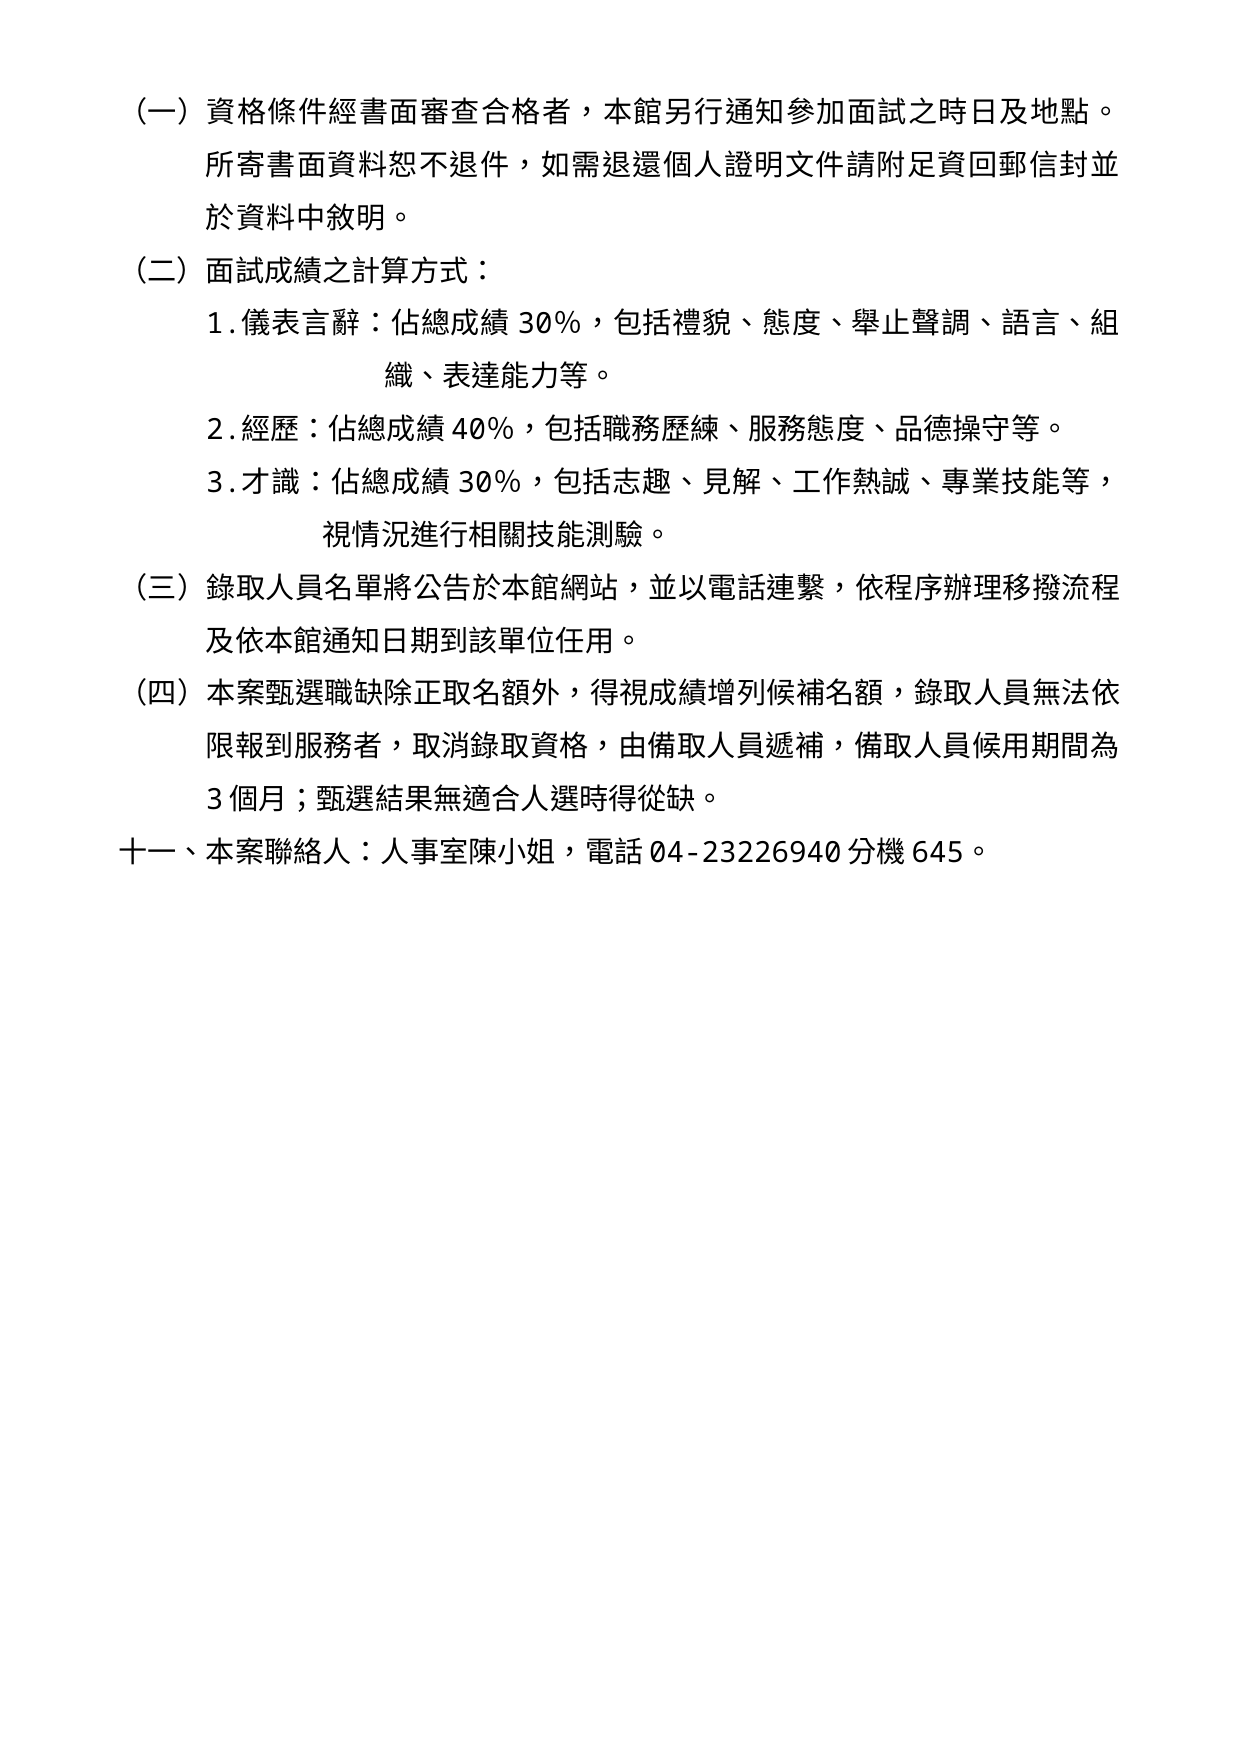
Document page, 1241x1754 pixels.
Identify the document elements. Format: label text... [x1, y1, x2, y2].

text （四）本案甄選職缺除正取名額外，得視成績增列候補名額，錄取人員無法依限報到服務者，取消錄取資格，由備取人員遞補，備取人員候用期間為3個月；甄選結果無適合人選時得從缺。 [118, 670, 1122, 818]
text 十一、本案聯絡人：人事室陳小姐，電話04-23226940分機645。 [118, 828, 1122, 871]
text 3.才識：佔總成績30％，包括志趣、見解、工作熱誠、專業技能等，視情況進行相關技能測驗。 [206, 458, 1122, 554]
text 2.經歷：佔總成績40％，包括職務歷練、服務態度、品德操守等。 [206, 406, 1122, 448]
text （三）錄取人員名單將公告於本館網站，並以電話連繫，依程序辦理移撥流程，及依本館通知日期到該單位任用。 [118, 564, 1122, 659]
text （二）面試成績之計算方式： [118, 247, 1122, 289]
text 1.儀表言辭：佔總成績30％，包括禮貌、態度、舉止聲調、語言、組織、表達能力等。 [206, 300, 1122, 395]
text （一）資格條件經書面審查合格者，本館另行通知參加面試之時日及地點。所寄書面資料恕不退件，如需退還個人證明文件請附足資回郵信封並於資料中敘明。 [118, 89, 1122, 237]
